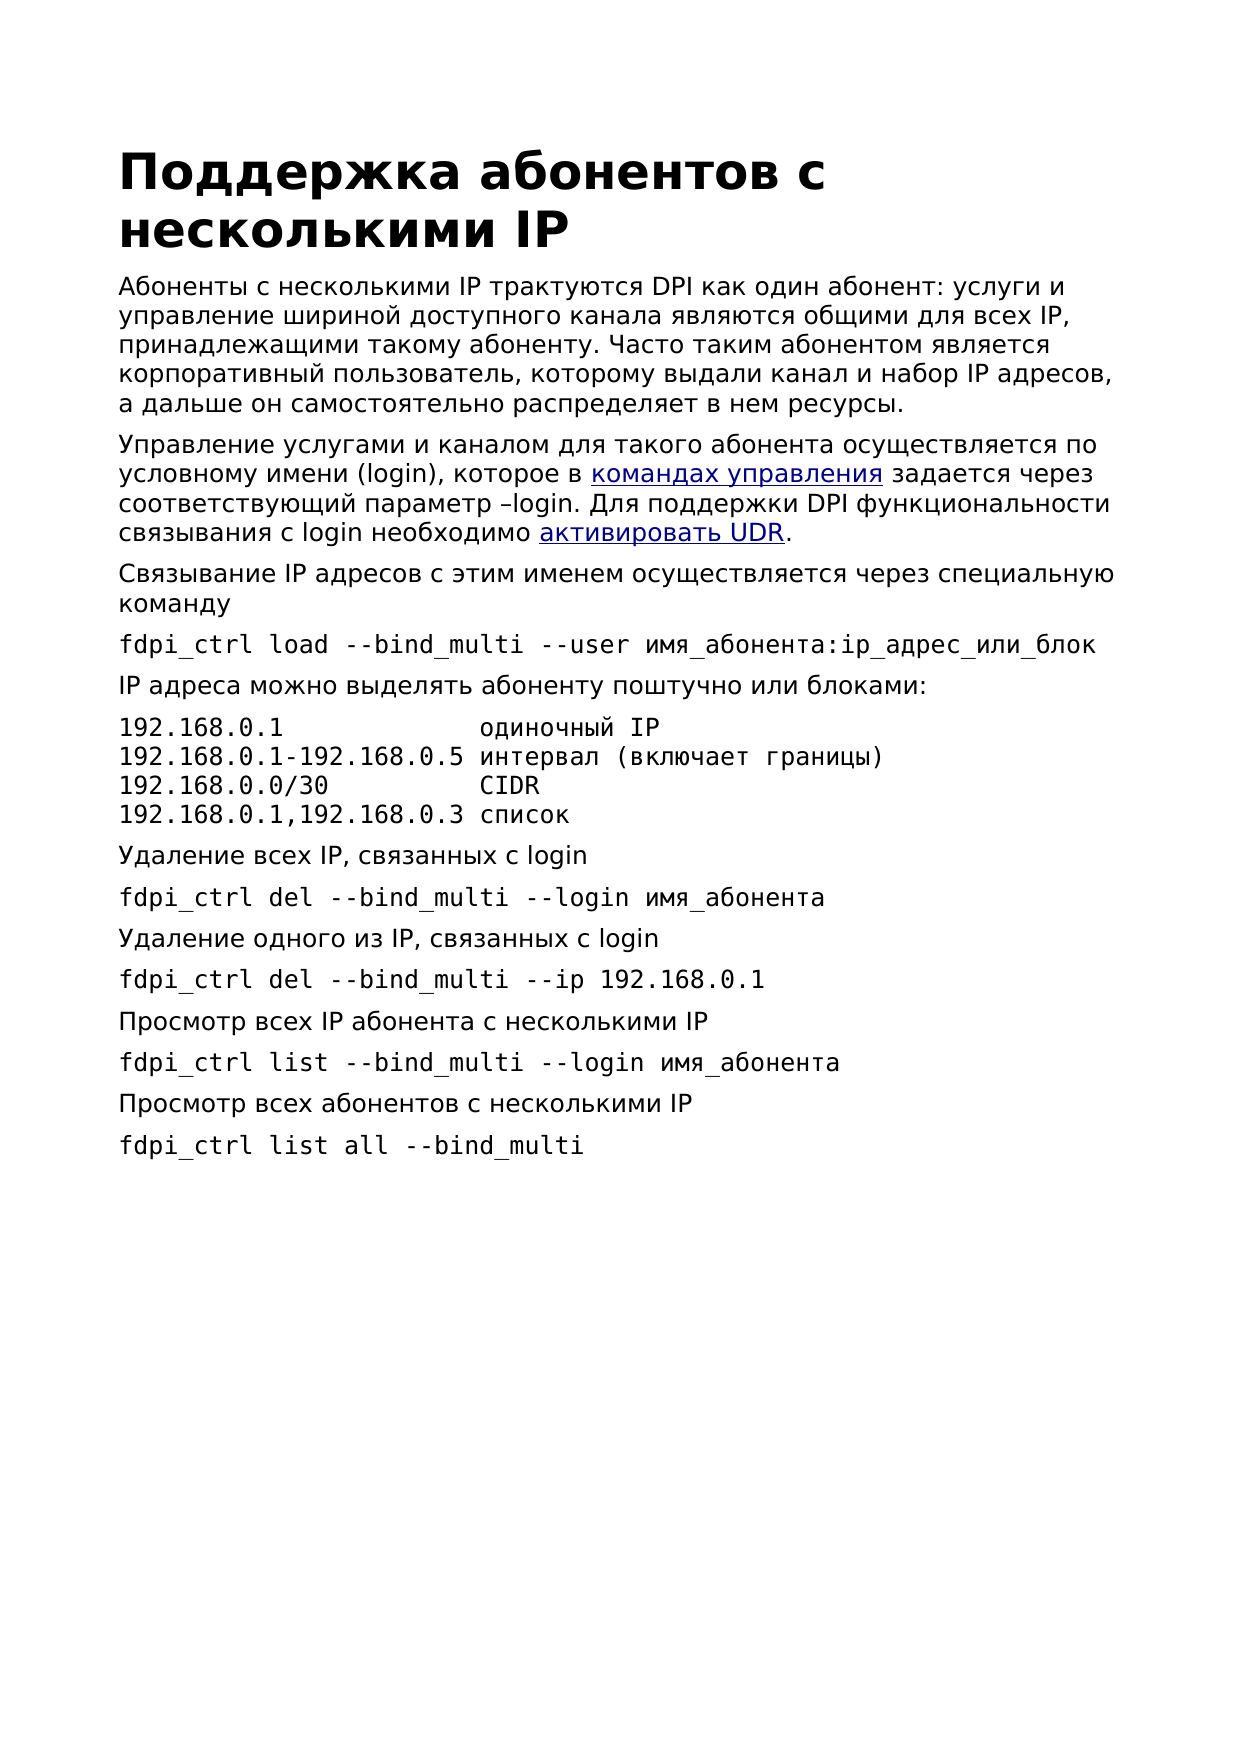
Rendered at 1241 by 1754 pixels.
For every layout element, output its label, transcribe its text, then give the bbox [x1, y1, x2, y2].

text fdpi_ctrl del --bind_multi --ip 192.168.0.1 [118, 966, 1122, 995]
text Просмотр всех IP абонента с несколькими IP [118, 1007, 1122, 1036]
text Удаление одного из IP, связанных с login [118, 924, 1122, 953]
text IP адреса можно выделять абоненту поштучно или блоками: [118, 671, 1122, 701]
text Абоненты с несколькими IP трактуются DPI как один абонент: услуги и управление шириной доступного канала являются общими для всех IP, принадлежащими такому абоненту. Часто таким абонентом является корпоративный пользователь, которому выдали канал и набор IP адресов, а дальше он самостоятельно распределяет в нем ресурсы. [118, 272, 1122, 418]
text fdpi_ctrl list all --bind_multi [118, 1131, 1122, 1160]
text fdpi_ctrl load --bind_multi --user имя_абонента:ip_адрес_или_блок [118, 630, 1122, 659]
text Управление услугами и каналом для такого абонента осуществляется по условному имени (login), которое в командах управления задается через соответствующий параметр –login. Для поддержки DPI функциональности связывания с login необходимо активировать UDR. [118, 430, 1122, 547]
text Просмотр всех абонентов с несколькими IP [118, 1089, 1122, 1118]
text fdpi_ctrl list --bind_multi --login имя_абонента [118, 1048, 1122, 1077]
text 192.168.0.1 одиночный IP 192.168.0.1-192.168.0.5 интервал (включает границы) 192.168.0.0/30 CIDR 192.168.0.1,192.168.0.3 список [118, 713, 1122, 830]
text Удаление всех IP, связанных с login [118, 841, 1122, 871]
text fdpi_ctrl del --bind_multi --login имя_абонента [118, 883, 1122, 912]
subtitle Поддержка абонентов с несколькими IP [118, 143, 1122, 259]
text Связывание IP адресов с этим именем осуществляется через специальную команду [118, 559, 1122, 618]
